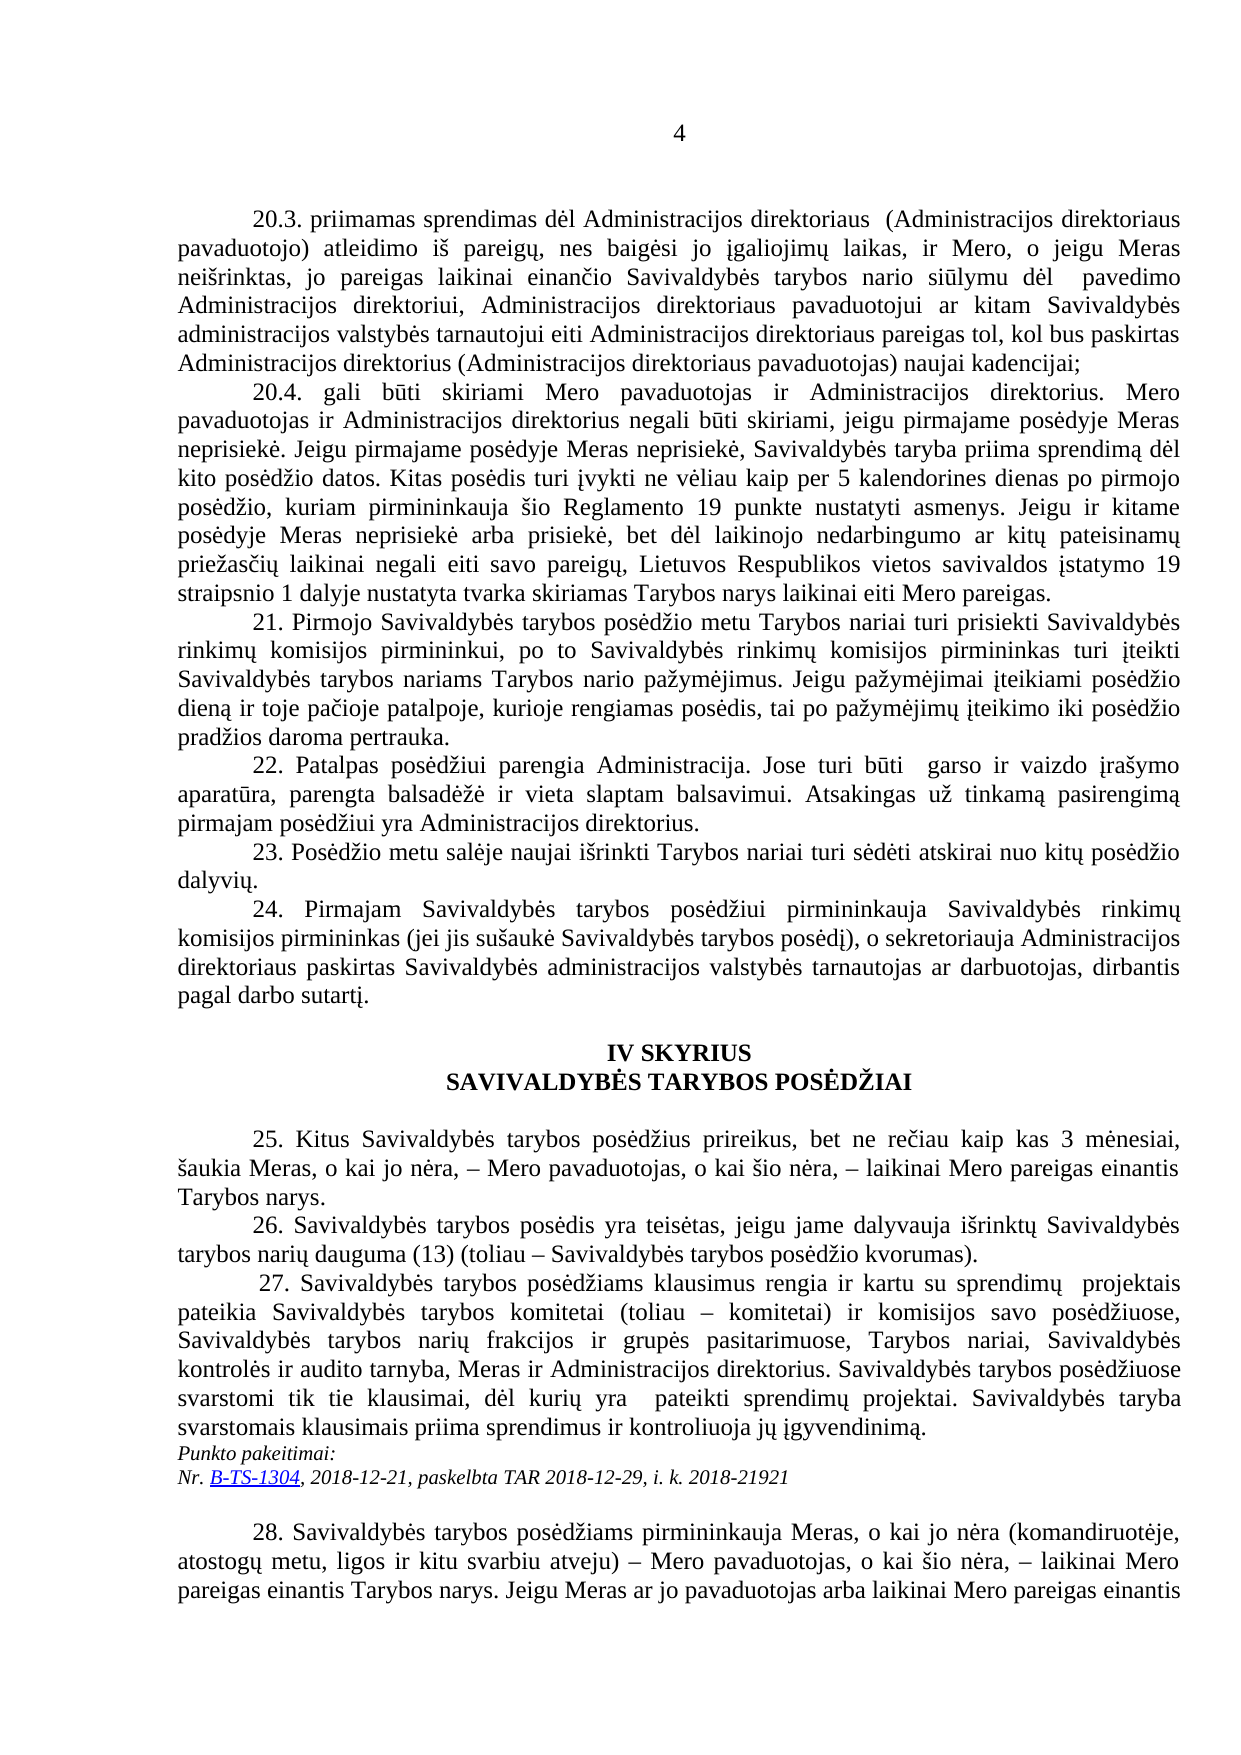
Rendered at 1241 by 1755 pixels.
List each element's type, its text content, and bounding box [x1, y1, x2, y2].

text 21. Pirmojo Savivaldybės tarybos posėdžio metu Tarybos nariai turi prisiekti Savivaldybės rinkimų komisijos pirmininkui, po to Savivaldybės rinkimų komisijos pirmininkas turi įteikti Savivaldybės tarybos nariams Tarybos nario pažymėjimus. Jeigu pažymėjimai įteikiami posėdžio dieną ir toje pačioje patalpoje, kurioje rengiamas posėdis, tai po pažymėjimų įteikimo iki posėdžio pradžios daroma pertrauka. [177, 607, 1181, 751]
text SAVIVALDYBĖS TARYBOS POSĖDŽIAI [177, 1067, 1181, 1096]
text IV SKYRIUS [177, 1038, 1181, 1067]
text 28. Savivaldybės tarybos posėdžiams pirmininkauja Meras, o kai jo nėra (komandiruotėje, atostogų metu, ligos ir kitu svarbiu atveju) – Mero pavaduotojas, o kai šio nėra, – laikinai Mero pareigas einantis Tarybos narys. Jeigu Meras ar jo pavaduotojas arba laikinai Mero pareigas einantis [177, 1517, 1181, 1604]
text Punkto pakeitimai: [177, 1441, 1181, 1465]
text 20.4. gali būti skiriami Mero pavaduotojas ir Administracijos direktorius. Mero pavaduotojas ir Administracijos direktorius negali būti skiriami, jeigu pirmajame posėdyje Meras neprisiekė. Jeigu pirmajame posėdyje Meras neprisiekė, Savivaldybės taryba priima sprendimą dėl kito posėdžio datos. Kitas posėdis turi įvykti ne vėliau kaip per 5 kalendorines dienas po pirmojo posėdžio, kuriam pirmininkauja šio Reglamento 19 punkte nustatyti asmenys. Jeigu ir kitame posėdyje Meras neprisiekė arba prisiekė, bet dėl laikinojo nedarbingumo ar kitų pateisinamų priežasčių laikinai negali eiti savo pareigų, Lietuvos Respublikos vietos savivaldos įstatymo 19 straipsnio 1 dalyje nustatyta tvarka skiriamas Tarybos narys laikinai eiti Mero pareigas. [177, 377, 1181, 607]
text 27. Savivaldybės tarybos posėdžiams klausimus rengia ir kartu su sprendimų projektais pateikia Savivaldybės tarybos komitetai (toliau – komitetai) ir komisijos savo posėdžiuose, Savivaldybės tarybos narių frakcijos ir grupės pasitarimuose, Tarybos nariai, Savivaldybės kontrolės ir audito tarnyba, Meras ir Administracijos direktorius. Savivaldybės tarybos posėdžiuose svarstomi tik tie klausimai, dėl kurių yra pateikti sprendimų projektai. Savivaldybės taryba svarstomais klausimais priima sprendimus ir kontroliuoja jų įgyvendinimą. [177, 1268, 1181, 1441]
text 20.3. priimamas sprendimas dėl Administracijos direktoriaus (Administracijos direktoriaus pavaduotojo) atleidimo iš pareigų, nes baigėsi jo įgaliojimų laikas, ir Mero, o jeigu Meras neišrinktas, jo pareigas laikinai einančio Savivaldybės tarybos nario siūlymu dėl pavedimo Administracijos direktoriui, Administracijos direktoriaus pavaduotojui ar kitam Savivaldybės administracijos valstybės tarnautojui eiti Administracijos direktoriaus pareigas tol, kol bus paskirtas Administracijos direktorius (Administracijos direktoriaus pavaduotojas) naujai kadencijai; [177, 204, 1181, 377]
text 26. Savivaldybės tarybos posėdis yra teisėtas, jeigu jame dalyvauja išrinktų Savivaldybės tarybos narių dauguma (13) (toliau – Savivaldybės tarybos posėdžio kvorumas). [177, 1211, 1181, 1268]
text Nr. B-TS-1304, 2018-12-21, paskelbta TAR 2018-12-29, i. k. 2018-21921 [177, 1465, 1181, 1489]
text 25. Kitus Savivaldybės tarybos posėdžius prireikus, bet ne rečiau kaip kas 3 mėnesiai, šaukia Meras, o kai jo nėra, – Mero pavaduotojas, o kai šio nėra, – laikinai Mero pareigas einantis Tarybos narys. [177, 1124, 1181, 1211]
text 24. Pirmajam Savivaldybės tarybos posėdžiui pirmininkauja Savivaldybės rinkimų komisijos pirmininkas (jei jis sušaukė Savivaldybės tarybos posėdį), o sekretoriauja Administracijos direktoriaus paskirtas Savivaldybės administracijos valstybės tarnautojas ar darbuotojas, dirbantis pagal darbo sutartį. [177, 894, 1181, 1009]
text 22. Patalpas posėdžiui parengia Administracija. Jose turi būti garso ir vaizdo įrašymo aparatūra, parengta balsadėžė ir vieta slaptam balsavimui. Atsakingas už tinkamą pasirengimą pirmajam posėdžiui yra Administracijos direktorius. [177, 751, 1181, 837]
text 23. Posėdžio metu salėje naujai išrinkti Tarybos nariai turi sėdėti atskirai nuo kitų posėdžio dalyvių. [177, 837, 1181, 894]
